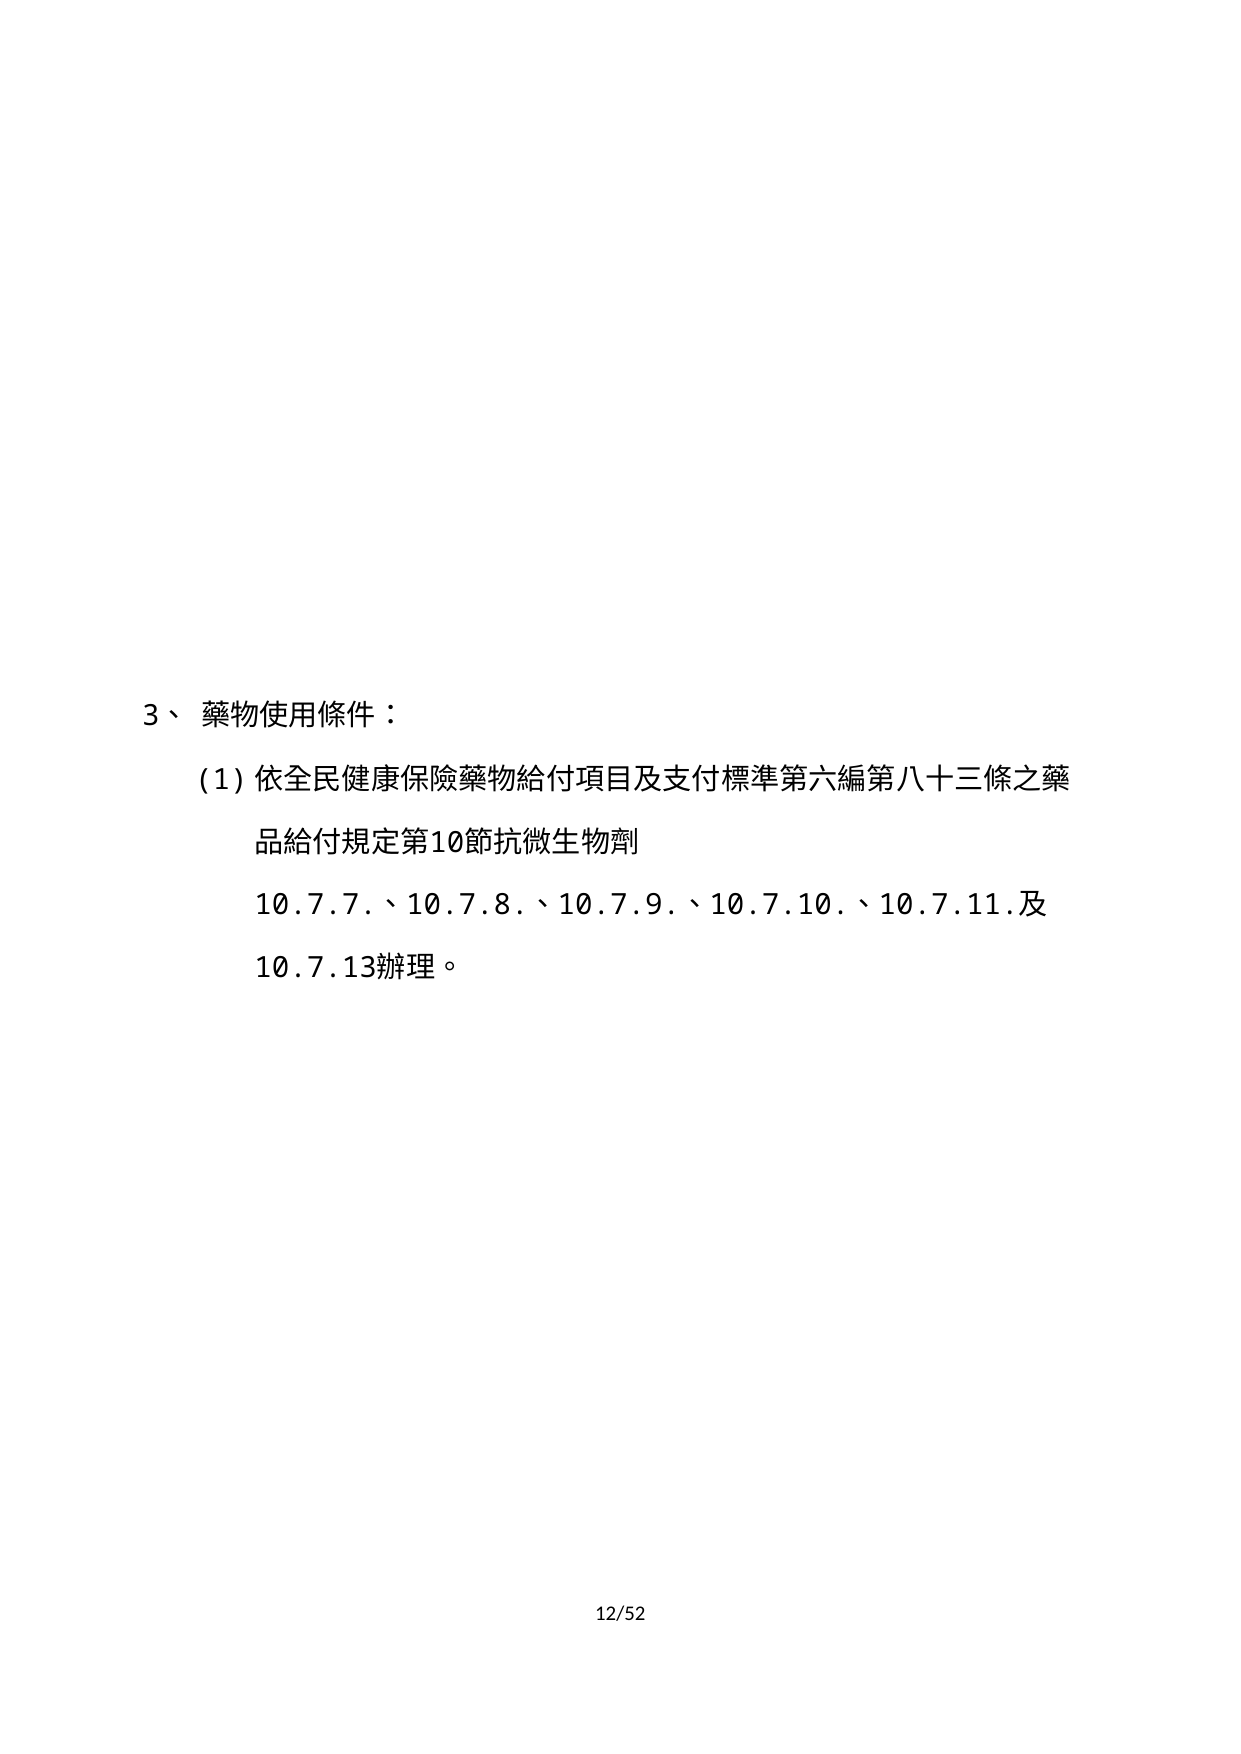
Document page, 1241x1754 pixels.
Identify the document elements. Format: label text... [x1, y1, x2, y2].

list 藥物使用條件： [142, 685, 1098, 735]
list 依全民健康保險藥物給付項目及支付標準第六編第八十三條之藥品給付規定第10節抗微生物劑10.7.7.、10.7.8.、10.7.9.、10.7.10.、10.7.11.及10.7.13辦理。 [195, 735, 1098, 985]
